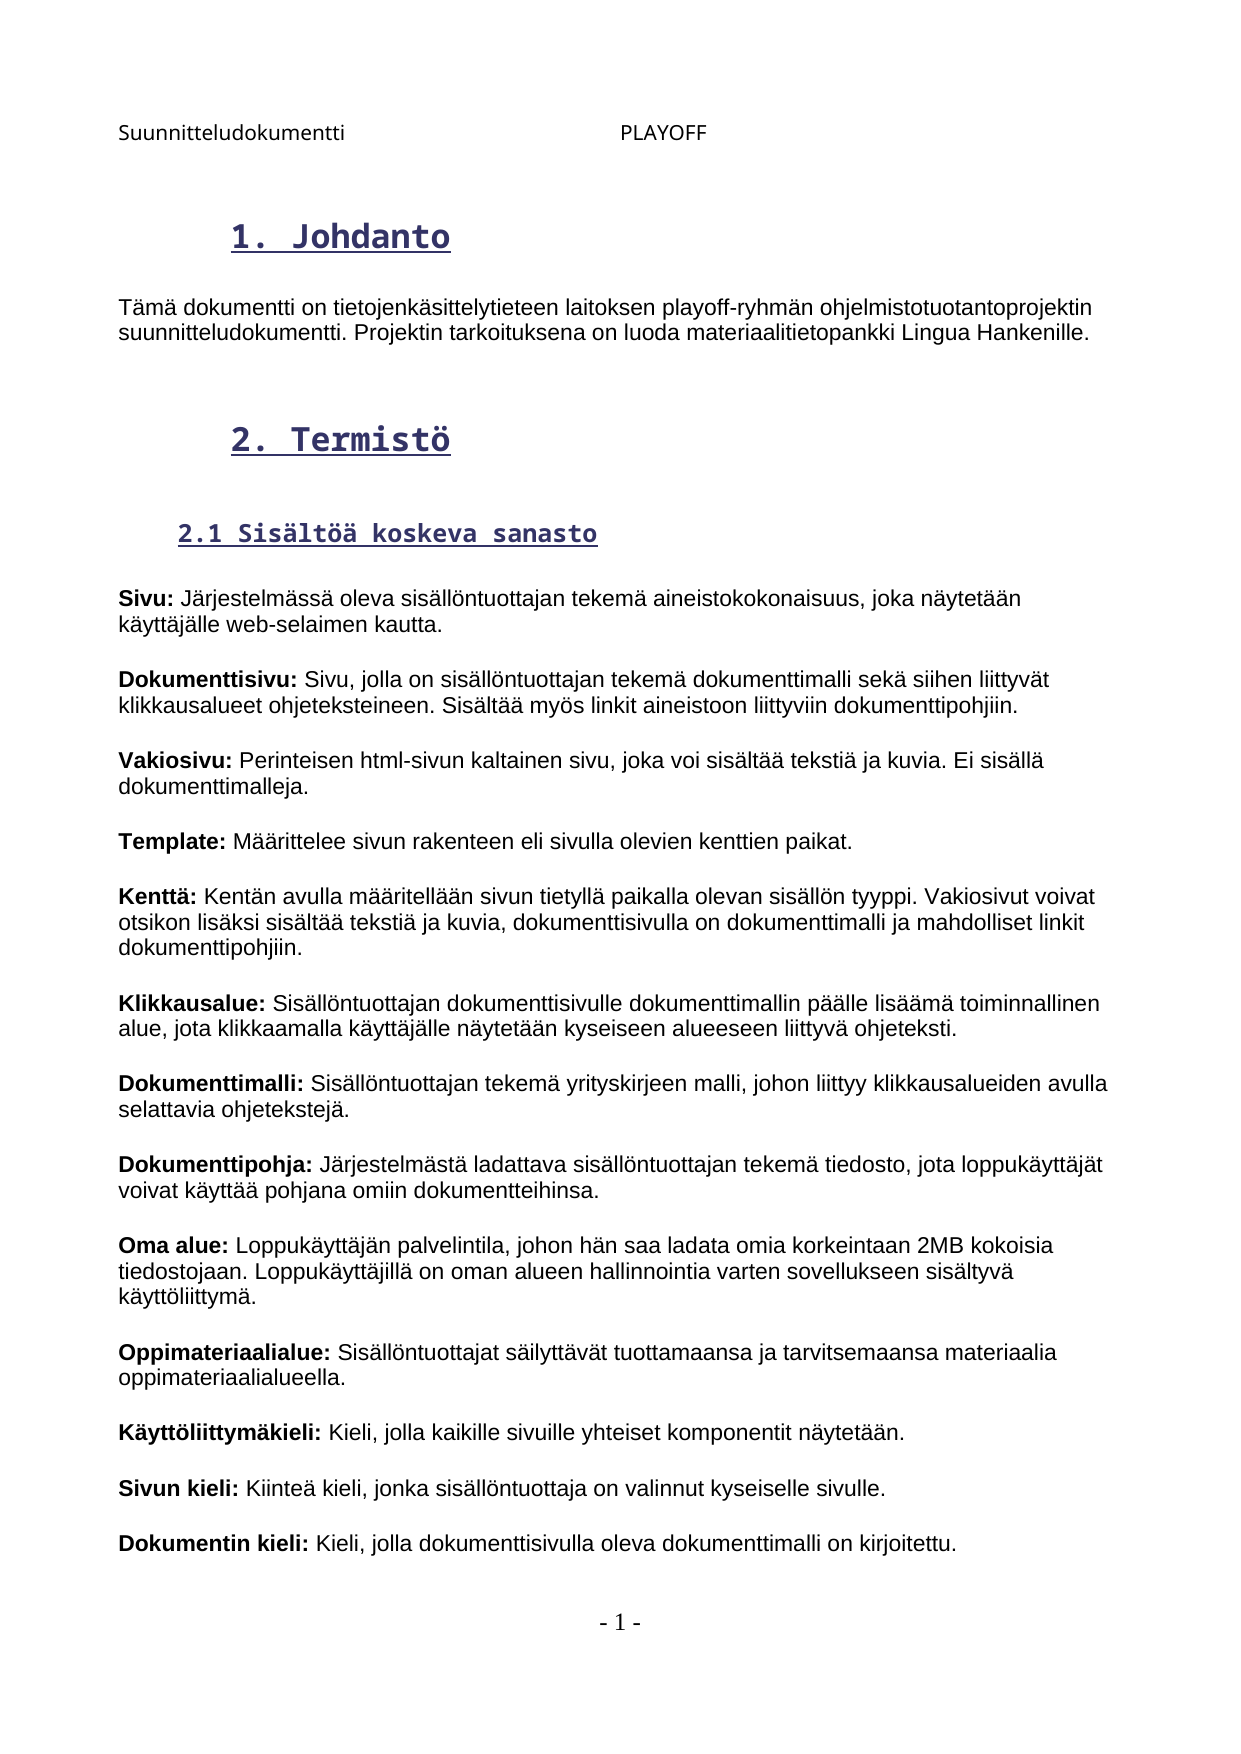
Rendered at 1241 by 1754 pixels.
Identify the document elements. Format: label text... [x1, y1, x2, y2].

text Dokumenttimalli: Sisällöntuottajan tekemä yrityskirjeen malli, johon liittyy klikkausalueiden avulla selattavia ohjetekstejä. [118, 1071, 1122, 1122]
text Oppimateriaalialue: Sisällöntuottajat säilyttävät tuottamaansa ja tarvitsemaansa materiaalia oppimateriaalialueella. [118, 1339, 1122, 1391]
text Oma alue: Loppukäyttäjän palvelintila, johon hän saa ladata omia korkeintaan 2MB kokoisia tiedostojaan. Loppukäyttäjillä on oman alueen hallinnointia varten sovellukseen sisältyvä käyttöliittymä. [118, 1233, 1122, 1310]
text Dokumenttisivu: Sivu, jolla on sisällöntuottajan tekemä dokumenttimalli sekä siihen liittyvät klikkausalueet ohjeteksteineen. Sisältää myös linkit aineistoon liittyviin dokumenttipohjiin. [118, 667, 1122, 718]
text Kenttä: Kentän avulla määritellään sivun tietyllä paikalla olevan sisällön tyyppi. Vakiosivut voivat otsikon lisäksi sisältää tekstiä ja kuvia, dokumenttisivulla on dokumenttimalli ja mahdolliset linkit dokumenttipohjiin. [118, 884, 1122, 961]
subtitle 2.1 Sisältöä koskeva sanasto [148, 516, 1004, 550]
text Käyttöliittymäkieli: Kieli, jolla kaikille sivuille yhteiset komponentit näytetään. [118, 1420, 1122, 1446]
text Tämä dokumentti on tietojenkäsittelytieteen laitoksen playoff-ryhmän ohjelmistotuotantoprojektin suunnitteludokumentti. Projektin tarkoituksena on luoda materiaalitietopankki Lingua Hankenille. [118, 294, 1122, 345]
text Sivu: Järjestelmässä oleva sisällöntuottajan tekemä aineistokokonaisuus, joka näytetään käyttäjälle web-selaimen kautta. [118, 586, 1122, 637]
text Sivun kieli: Kiinteä kieli, jonka sisällöntuottaja on valinnut kyseiselle sivulle. [118, 1475, 1122, 1501]
text Dokumenttipohja: Järjestelmästä ladattava sisällöntuottajan tekemä tiedosto, jota loppukäyttäjät voivat käyttää pohjana omiin dokumentteihinsa. [118, 1152, 1122, 1203]
text Template: Määrittelee sivun rakenteen eli sivulla olevien kenttien paikat. [118, 829, 1122, 854]
text Klikkausalue: Sisällöntuottajan dokumenttisivulle dokumenttimallin päälle lisäämä toiminnallinen alue, jota klikkaamalla käyttäjälle näytetään kyseiseen alueeseen liittyvä ohjeteksti. [118, 990, 1122, 1042]
text Dokumentin kieli: Kieli, jolla dokumenttisivulla oleva dokumenttimalli on kirjoitettu. [118, 1531, 1122, 1556]
subtitle 1. Johdanto [230, 213, 1004, 258]
subtitle 2. Termistö [230, 416, 1004, 461]
text Vakiosivu: Perinteisen html-sivun kaltainen sivu, joka voi sisältää tekstiä ja kuvia. Ei sisällä dokumenttimalleja. [118, 748, 1122, 799]
